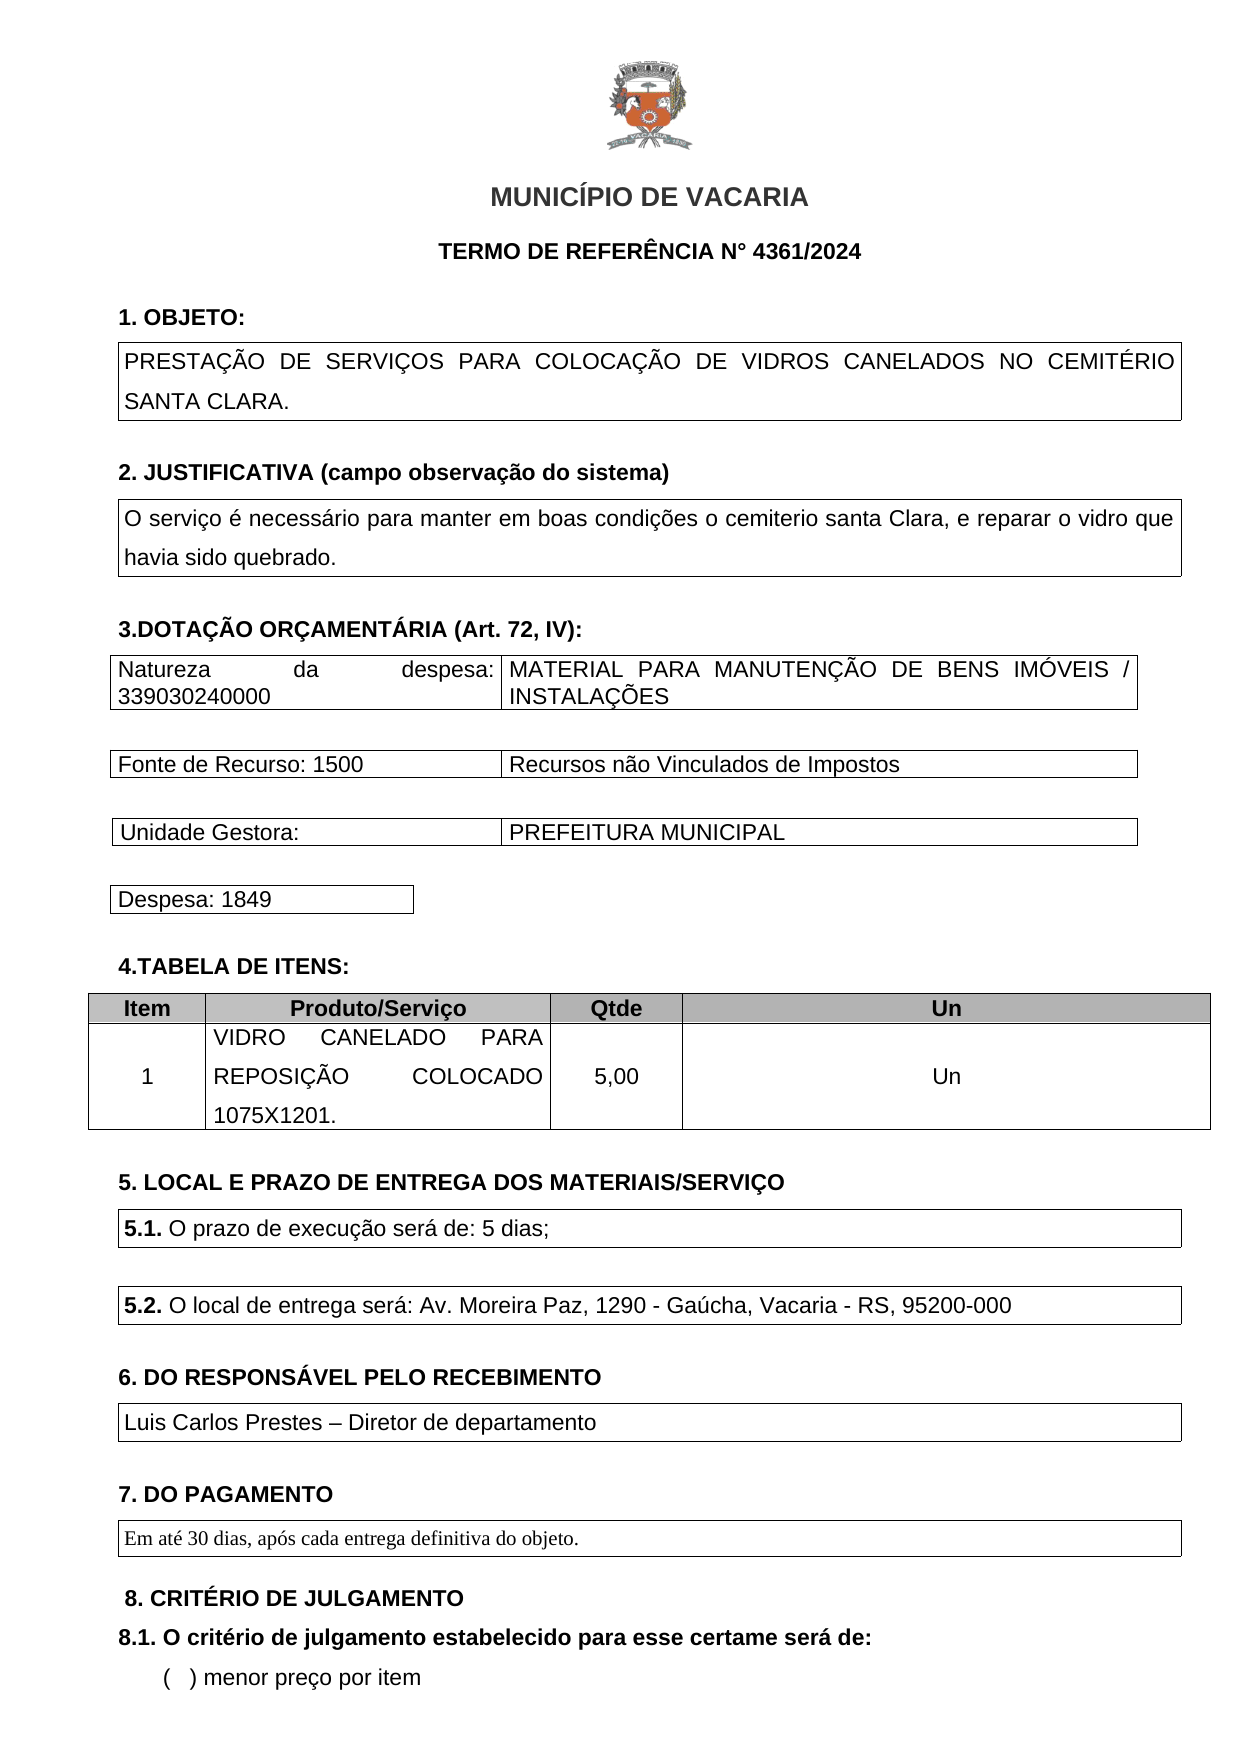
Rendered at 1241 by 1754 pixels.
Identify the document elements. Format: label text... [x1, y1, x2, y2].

table_header MATERIAL PARA MANUTENÇÃO DE BENS IMÓVEIS / INSTALAÇÕES [502, 656, 1137, 709]
table_header Recursos não Vinculados de Impostos [502, 751, 1137, 777]
table_header Despesa: 1849 [111, 886, 413, 913]
table_header Produto/Serviço [206, 994, 550, 1022]
table_header Natureza da despesa: 339030240000 [111, 656, 501, 709]
picture [606, 60, 693, 150]
list 4.TABELA DE ITENS: [118, 953, 1181, 979]
table_header Em até 30 dias, após cada entrega definitiva do objeto. [119, 1521, 1181, 1556]
table_cell VIDRO CANELADO PARA REPOSIÇÃO COLOCADO 1075X1201. [206, 1024, 550, 1129]
table_header PREFEITURA MUNICIPAL [502, 819, 1137, 845]
list 3.DOTAÇÃO ORÇAMENTÁRIA (Art. 72, IV): [118, 616, 1181, 642]
table_header Unidade Gestora: [113, 819, 501, 845]
list 6. DO RESPONSÁVEL PELO RECEBIMENTO [118, 1364, 1181, 1390]
table_header Fonte de Recurso: 1500 [111, 751, 501, 777]
list 7. DO PAGAMENTO [118, 1481, 1181, 1507]
list 2. JUSTIFICATIVA (campo observação do sistema) [118, 459, 1181, 486]
table_header Qtde [551, 994, 682, 1022]
table_header 5.2. O local de entrega será: Av. Moreira Paz, 1290 - Gaúcha, Vacaria - RS, 95200-000 [119, 1287, 1181, 1324]
table_header PRESTAÇÃO DE SERVIÇOS PARA COLOCAÇÃO DE VIDROS CANELADOS NO CEMITÉRIO SANTA CLARA. [119, 343, 1181, 420]
text 8.1. O critério de julgamento estabelecido para esse certame será de: [118, 1624, 1181, 1651]
text TERMO DE REFERÊNCIA N° 4361/2024 [118, 238, 1181, 264]
table_header 5.1. O prazo de execução será de: 5 dias; [119, 1210, 1181, 1247]
table_cell 1 [89, 1024, 205, 1129]
text ( ) menor preço por item [118, 1664, 1181, 1690]
table_cell 5,00 [551, 1024, 682, 1129]
table_cell Un [683, 1024, 1210, 1129]
list 5. LOCAL E PRAZO DE ENTREGA DOS MATERIAIS/SERVIÇO [118, 1169, 1181, 1196]
table_header Un [683, 994, 1210, 1022]
table_header O serviço é necessário para manter em boas condições o cemiterio santa Clara, e reparar o vidro que havia sido quebrado. [119, 500, 1181, 576]
table_header Item [89, 994, 205, 1022]
text 8. CRITÉRIO DE JULGAMENTO [118, 1585, 1181, 1611]
table_header Luis Carlos Prestes – Diretor de departamento [119, 1404, 1181, 1441]
text 1. OBJETO: [118, 303, 1181, 330]
